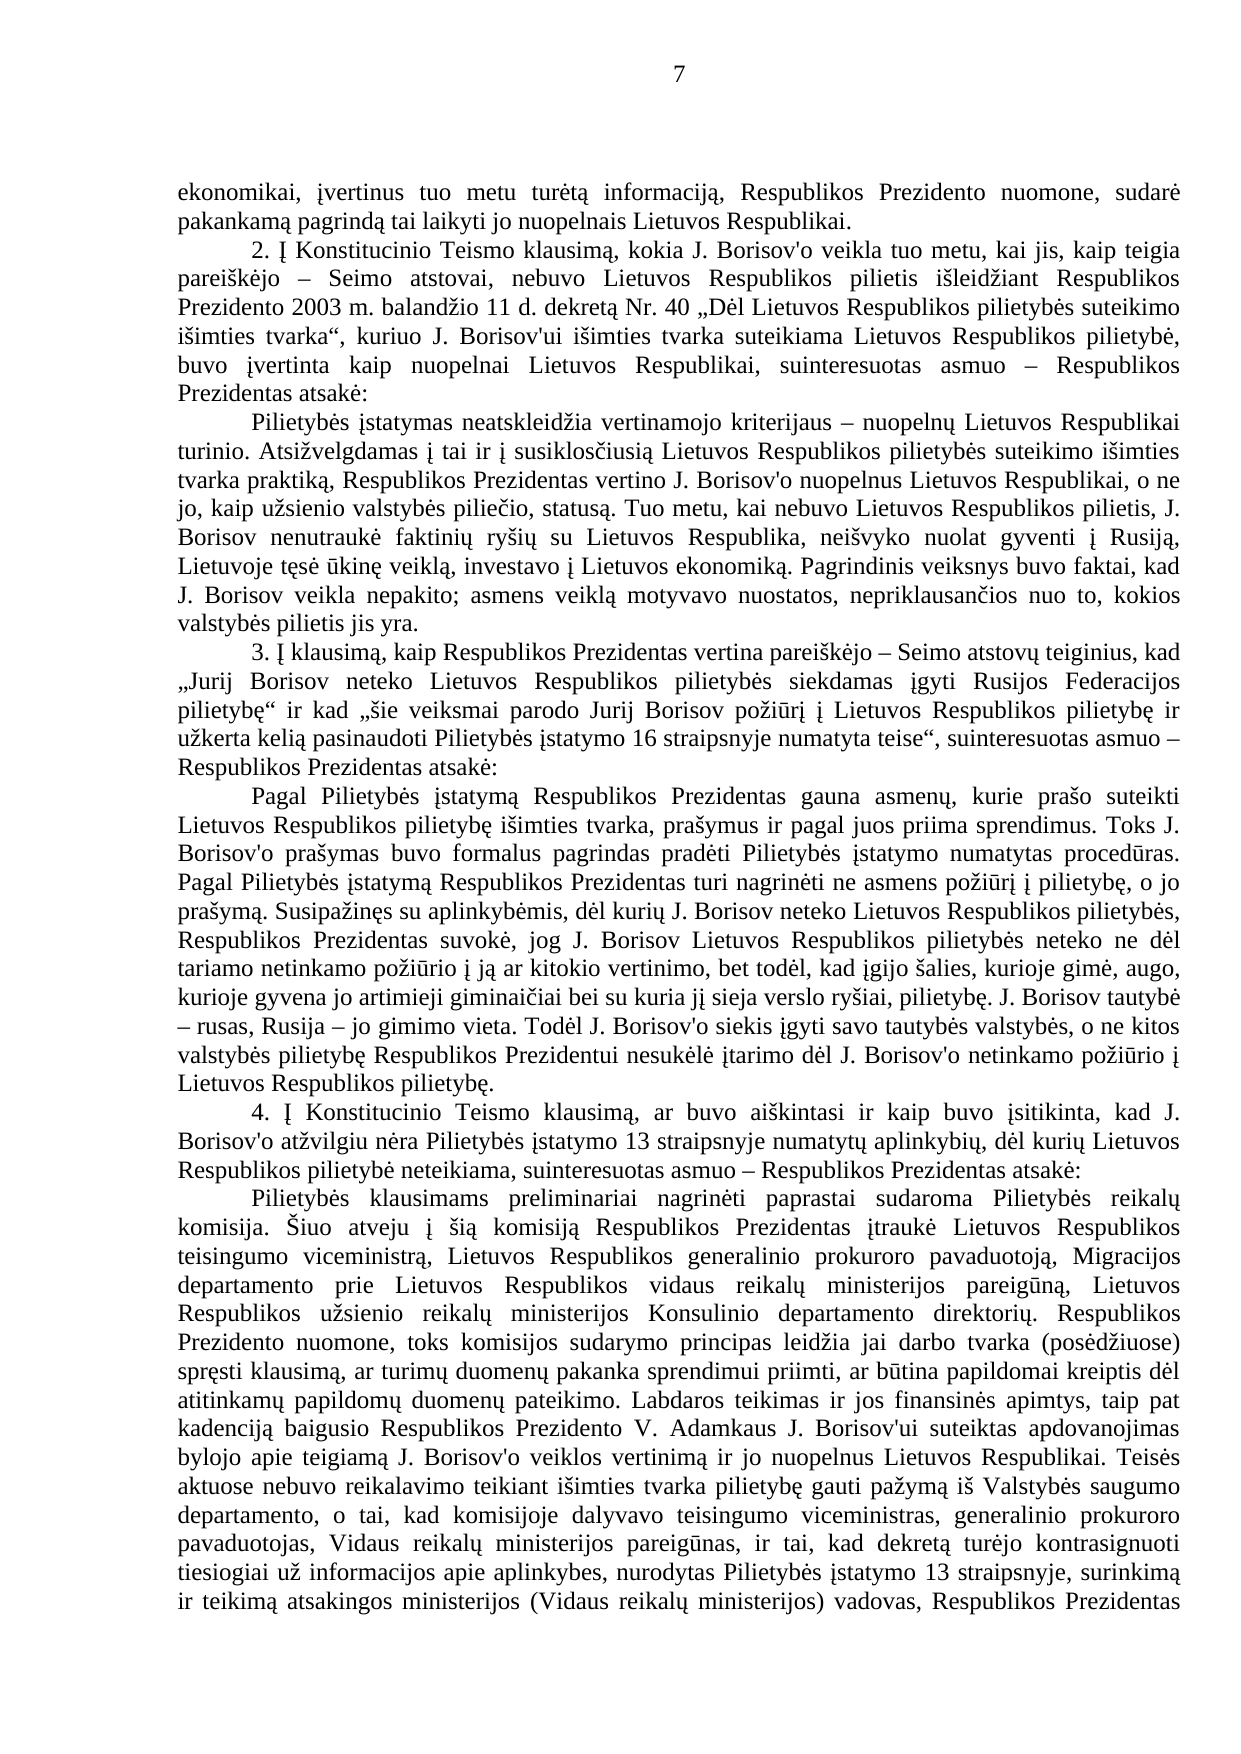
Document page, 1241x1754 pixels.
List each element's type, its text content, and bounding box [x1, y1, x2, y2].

text Pilietybės klausimams preliminariai nagrinėti paprastai sudaroma Pilietybės reikalų komisija. Šiuo atveju į šią komisiją Respublikos Prezidentas įtraukė Lietuvos Respublikos teisingumo viceministrą, Lietuvos Respublikos generalinio prokuroro pavaduotoją, Migracijos departamento prie Lietuvos Respublikos vidaus reikalų ministerijos pareigūną, Lietuvos Respublikos užsienio reikalų ministerijos Konsulinio departamento direktorių. Respublikos Prezidento nuomone, toks komisijos sudarymo principas leidžia jai darbo tvarka (posėdžiuose) spręsti klausimą, ar turimų duomenų pakanka sprendimui priimti, ar būtina papildomai kreiptis dėl atitinkamų papildomų duomenų pateikimo. Labdaros teikimas ir jos finansinės apimtys, taip pat kadenciją baigusio Respublikos Prezidento V. Adamkaus J. Borisov'ui suteiktas apdovanojimas bylojo apie teigiamą J. Borisov'o veiklos vertinimą ir jo nuopelnus Lietuvos Respublikai. Teisės aktuose nebuvo reikalavimo teikiant išimties tvarka pilietybę gauti pažymą iš Valstybės saugumo departamento, o tai, kad komisijoje dalyvavo teisingumo viceministras, generalinio prokuroro pavaduotojas, Vidaus reikalų ministerijos pareigūnas, ir tai, kad dekretą turėjo kontrasignuoti tiesiogiai už informacijos apie aplinkybes, nurodytas Pilietybės įstatymo 13 straipsnyje, surinkimą ir teikimą atsakingos ministerijos (Vidaus reikalų ministerijos) vadovas, Respublikos Prezidentas [177, 1183, 1181, 1615]
text Pagal Pilietybės įstatymą Respublikos Prezidentas gauna asmenų, kurie prašo suteikti Lietuvos Respublikos pilietybę išimties tvarka, prašymus ir pagal juos priima sprendimus. Toks J. Borisov'o prašymas buvo formalus pagrindas pradėti Pilietybės įstatymo numatytas procedūras. Pagal Pilietybės įstatymą Respublikos Prezidentas turi nagrinėti ne asmens požiūrį į pilietybę, o jo prašymą. Susipažinęs su aplinkybėmis, dėl kurių J. Borisov neteko Lietuvos Respublikos pilietybės, Respublikos Prezidentas suvokė, jog J. Borisov Lietuvos Respublikos pilietybės neteko ne dėl tariamo netinkamo požiūrio į ją ar kitokio vertinimo, bet todėl, kad įgijo šalies, kurioje gimė, augo, kurioje gyvena jo artimieji giminaičiai bei su kuria jį sieja verslo ryšiai, pilietybę. J. Borisov tautybė – rusas, Rusija – jo gimimo vieta. Todėl J. Borisov'o siekis įgyti savo tautybės valstybės, o ne kitos valstybės pilietybę Respublikos Prezidentui nesukėlė įtarimo dėl J. Borisov'o netinkamo požiūrio į Lietuvos Respublikos pilietybę. [177, 781, 1181, 1097]
text 3. Į klausimą, kaip Respublikos Prezidentas vertina pareiškėjo – Seimo atstovų teiginius, kad „Jurij Borisov neteko Lietuvos Respublikos pilietybės siekdamas įgyti Rusijos Federacijos pilietybę“ ir kad „šie veiksmai parodo Jurij Borisov požiūrį į Lietuvos Respublikos pilietybę ir užkerta kelią pasinaudoti Pilietybės įstatymo 16 straipsnyje numatyta teise“, suinteresuotas asmuo – Respublikos Prezidentas atsakė: [177, 637, 1181, 781]
text 2. Į Konstitucinio Teismo klausimą, kokia J. Borisov'o veikla tuo metu, kai jis, kaip teigia pareiškėjo – Seimo atstovai, nebuvo Lietuvos Respublikos pilietis išleidžiant Respublikos Prezidento 2003 m. balandžio 11 d. dekretą Nr. 40 „Dėl Lietuvos Respublikos pilietybės suteikimo išimties tvarka“, kuriuo J. Borisov'ui išimties tvarka suteikiama Lietuvos Respublikos pilietybė, buvo įvertinta kaip nuopelnai Lietuvos Respublikai, suinteresuotas asmuo – Respublikos Prezidentas atsakė: [177, 235, 1181, 407]
text 4. Į Konstitucinio Teismo klausimą, ar buvo aiškintasi ir kaip buvo įsitikinta, kad J. Borisov'o atžvilgiu nėra Pilietybės įstatymo 13 straipsnyje numatytų aplinkybių, dėl kurių Lietuvos Respublikos pilietybė neteikiama, suinteresuotas asmuo – Respublikos Prezidentas atsakė: [177, 1097, 1181, 1183]
text ekonomikai, įvertinus tuo metu turėtą informaciją, Respublikos Prezidento nuomone, sudarė pakankamą pagrindą tai laikyti jo nuopelnais Lietuvos Respublikai. [177, 177, 1181, 235]
text Pilietybės įstatymas neatskleidžia vertinamojo kriterijaus – nuopelnų Lietuvos Respublikai turinio. Atsižvelgdamas į tai ir į susiklosčiusią Lietuvos Respublikos pilietybės suteikimo išimties tvarka praktiką, Respublikos Prezidentas vertino J. Borisov'o nuopelnus Lietuvos Respublikai, o ne jo, kaip užsienio valstybės piliečio, statusą. Tuo metu, kai nebuvo Lietuvos Respublikos pilietis, J. Borisov nenutraukė faktinių ryšių su Lietuvos Respublika, neišvyko nuolat gyventi į Rusiją, Lietuvoje tęsė ūkinę veiklą, investavo į Lietuvos ekonomiką. Pagrindinis veiksnys buvo faktai, kad J. Borisov veikla nepakito; asmens veiklą motyvavo nuostatos, nepriklausančios nuo to, kokios valstybės pilietis jis yra. [177, 407, 1181, 637]
